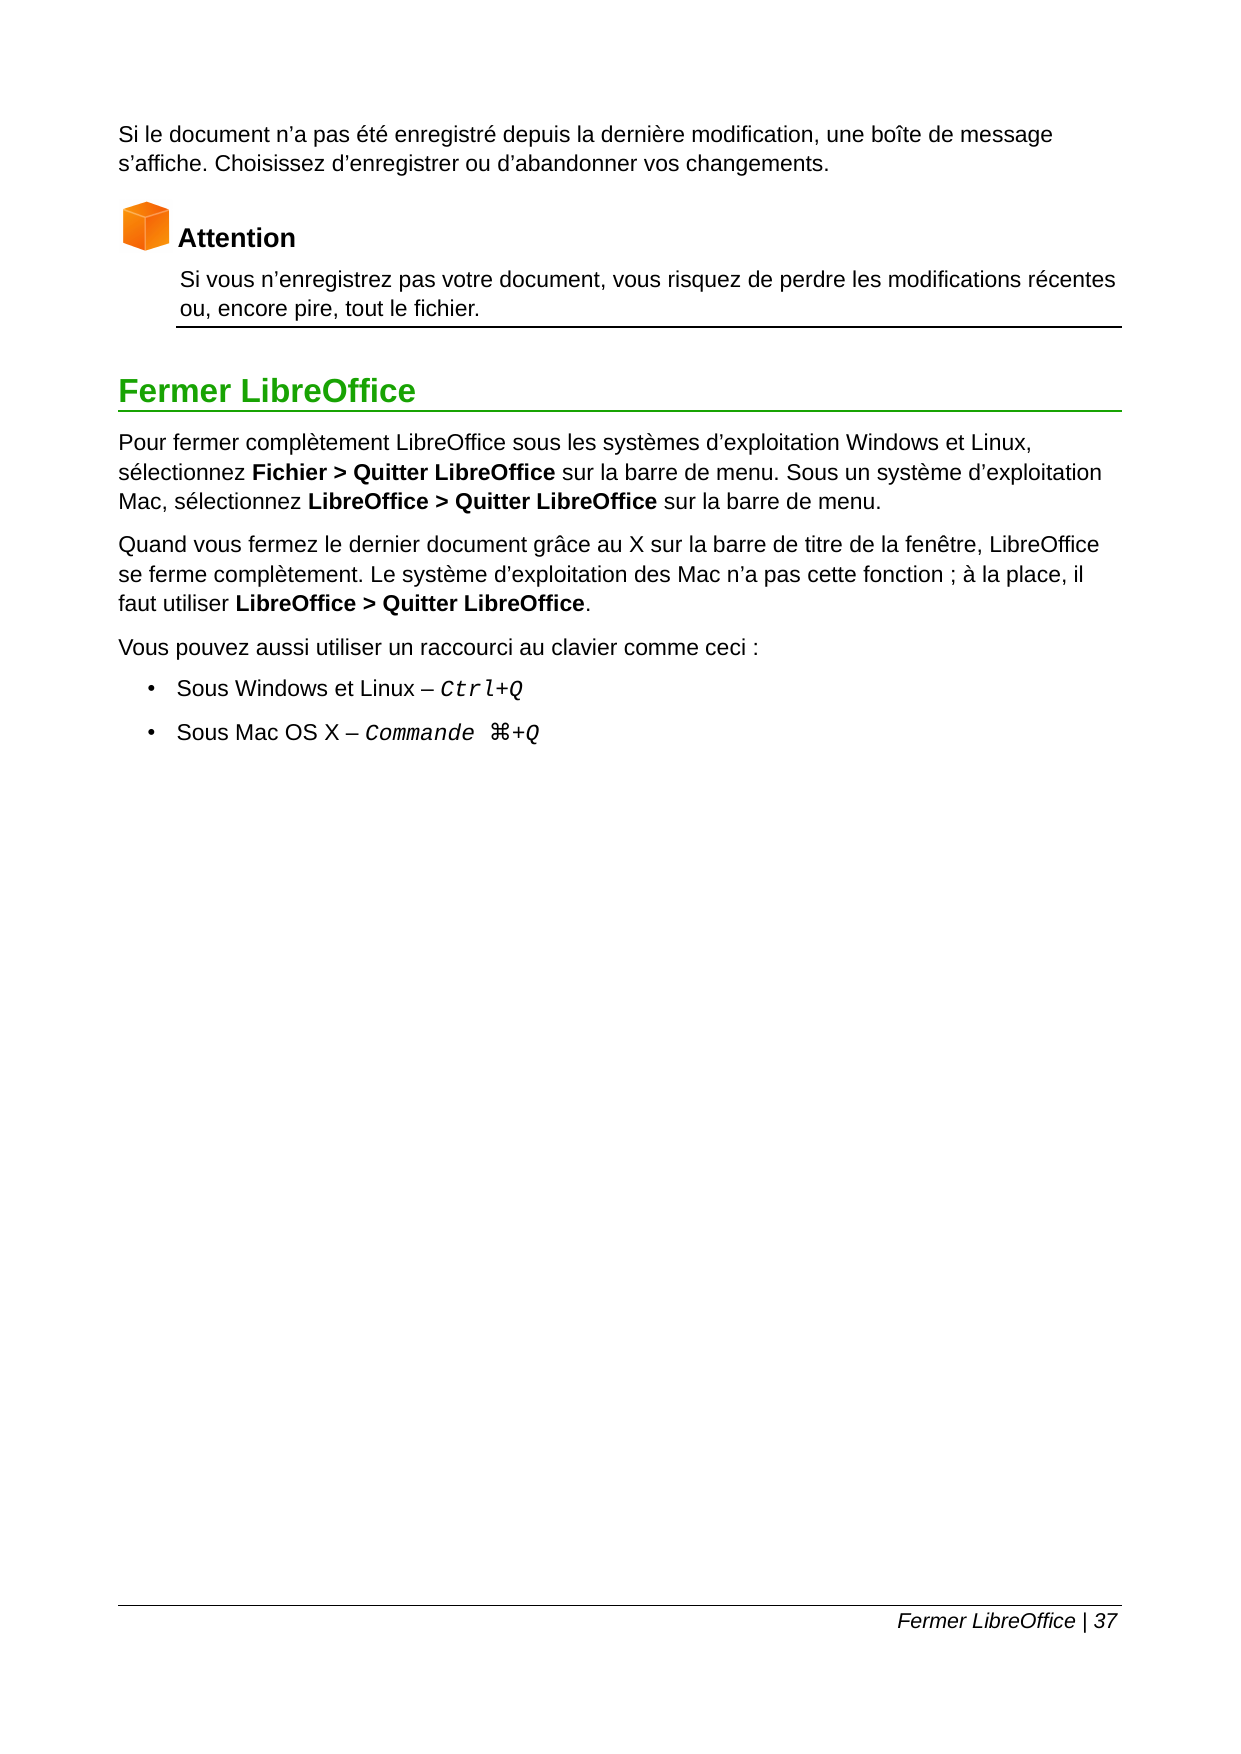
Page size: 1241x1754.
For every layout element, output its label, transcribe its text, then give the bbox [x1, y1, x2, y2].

picture [119, 199, 173, 253]
text Si le document n’a pas été enregistré depuis la dernière modification, une boîte de message s’affiche. Choisissez d’enregistrer ou d’abandonner vos changements. [118, 118, 1122, 176]
text Pour fermer complètement LibreOffice sous les systèmes d’exploitation Windows et Linux, sélectionnez Fichier > Quitter LibreOffice sur la barre de menu. Sous un système d’exploitation Mac, sélectionnez LibreOffice > Quitter LibreOffice sur la barre de menu. [118, 427, 1122, 514]
text Si vous n’enregistrez pas votre document, vous risquez de perdre les modifications récentes ou, encore pire, tout le fichier. [176, 261, 1122, 326]
subtitle Fermer LibreOffice [118, 371, 1122, 410]
subtitle Attention [118, 198, 1122, 254]
text Quand vous fermez le dernier document grâce au X sur la barre de titre de la fenêtre, LibreOffice se ferme complètement. Le système d’exploitation des Mac n’a pas cette fonction ; à la place, il faut utiliser LibreOffice > Quitter LibreOffice. [118, 529, 1122, 616]
list Sous Windows et Linux – Ctrl+Q [147, 674, 1122, 704]
text Vous pouvez aussi utiliser un raccourci au clavier comme ceci : [118, 631, 1122, 660]
list Sous Mac OS X – Commande ⌘+Q [147, 718, 1122, 747]
